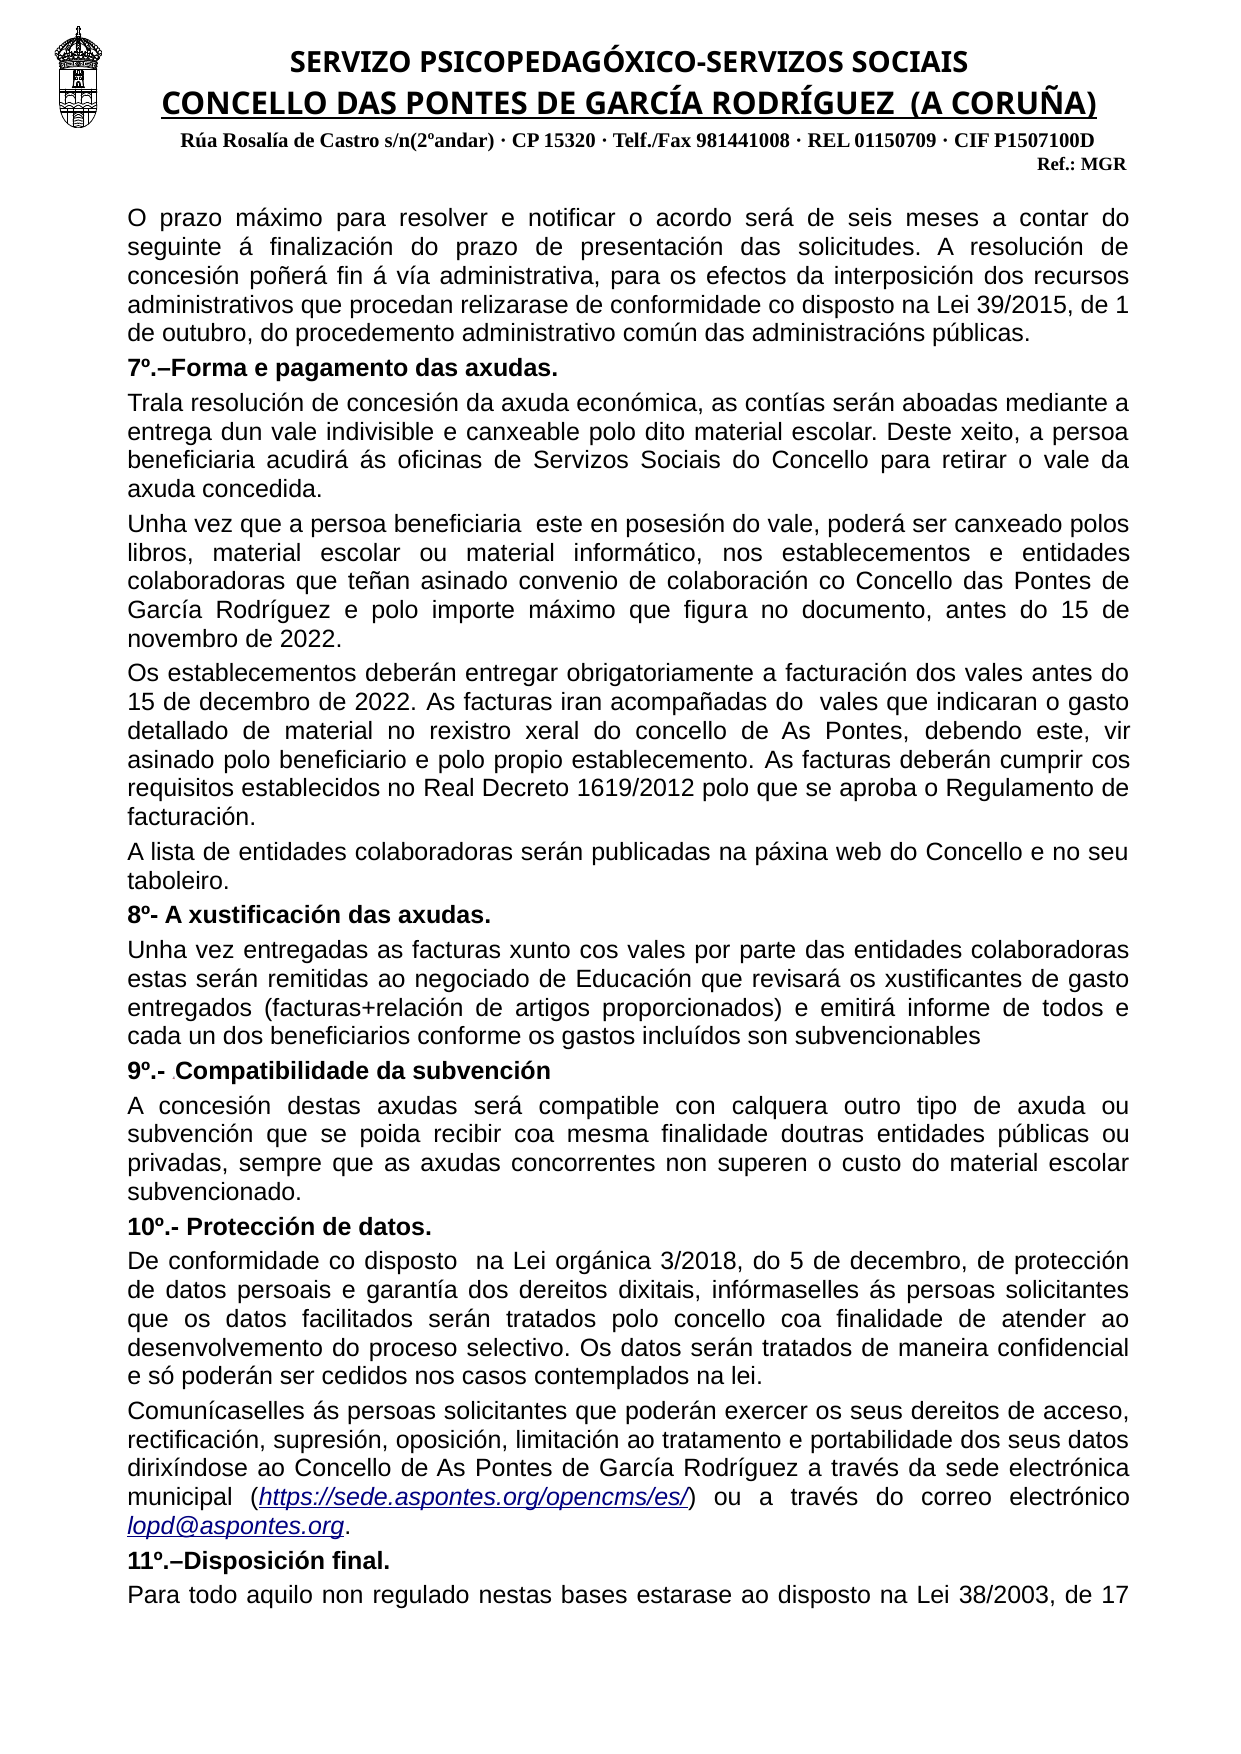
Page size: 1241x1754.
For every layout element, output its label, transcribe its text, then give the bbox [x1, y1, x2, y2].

text Unha vez entregadas as facturas xunto cos vales por parte das entidades colaboradoras estas serán remitidas ao negociado de Educación que revisará os xustificantes de gasto entregados (facturas+relación de artigos proporcionados) e emitirá informe de todos e cada un dos beneficiarios conforme os gastos incluídos son subvencionables [127, 935, 1131, 1050]
text A lista de entidades colaboradoras serán publicadas na páxina web do Concello e no seu taboleiro. [127, 837, 1131, 894]
text Unha vez que a persoa beneficiaria este en posesión do vale, poderá ser canxeado polos libros, material escolar ou material informático, nos establecementos e entidades colaboradoras que teñan asinado convenio de colaboración co Concello das Pontes de García Rodríguez e polo importe máximo que figura no documento, antes do 15 de novembro de 2022. [127, 509, 1131, 652]
text De conformidade co disposto na Lei orgánica 3/2018, do 5 de decembro, de protección de datos persoais e garantía dos dereitos dixitais, infórmaselles ás persoas solicitantes que os datos facilitados serán tratados polo concello coa finalidade de atender ao desenvolvemento do proceso selectivo. Os datos serán tratados de maneira confidencial e só poderán ser cedidos nos casos contemplados na lei. [127, 1246, 1131, 1390]
text Os establecementos deberán entregar obrigatoriamente a facturación dos vales antes do 15 de decembro de 2022. As facturas iran acompañadas do vales que indicaran o gasto detallado de material no rexistro xeral do concello de As Pontes, debendo este, vir asinado polo beneficiario e polo propio establecemento. As facturas deberán cumprir cos requisitos establecidos no Real Decreto 1619/2012 polo que se aproba o Regulamento de facturación. [127, 658, 1131, 831]
text 11º.–Disposición final. [127, 1546, 1131, 1574]
text 7º.–Forma e pagamento das axudas. [127, 353, 1131, 382]
text 8º- A xustificación das axudas. [127, 900, 1131, 929]
text Comunícaselles ás persoas solicitantes que poderán exercer os seus dereitos de acceso, rectificación, supresión, oposición, limitación ao tratamento e portabilidade dos seus datos dirixíndose ao Concello de As Pontes de García Rodríguez a través da sede electrónica municipal (https://sede.aspontes.org/opencms/es/) ou a través do correo electrónico lopd@aspontes.org. [127, 1396, 1131, 1540]
text 9º.- Compatibilidade da subvención [127, 1056, 1131, 1085]
text O prazo máximo para resolver e notificar o acordo será de seis meses a contar do seguinte á finalización do prazo de presentación das solicitudes. A resolución de concesión poñerá fin á vía administrativa, para os efectos da interposición dos recursos administrativos que procedan relizarase de conformidade co disposto na Lei 39/2015, de 1 de outubro, do procedemento administrativo común das administracións públicas. [127, 203, 1131, 347]
text A concesión destas axudas será compatible con calquera outro tipo de axuda ou subvención que se poida recibir coa mesma finalidade doutras entidades públicas ou privadas, sempre que as axudas concorrentes non superen o custo do material escolar subvencionado. [127, 1091, 1131, 1206]
text Trala resolución de concesión da axuda económica, as contías serán aboadas mediante a entrega dun vale indivisible e canxeable polo dito material escolar. Deste xeito, a persoa beneficiaria acudirá ás oficinas de Servizos Sociais do Concello para retirar o vale da axuda concedida. [127, 388, 1131, 503]
text 10º.- Protección de datos. [127, 1212, 1131, 1240]
text Para todo aquilo non regulado nestas bases estarase ao disposto na Lei 38/2003, de 17 [127, 1580, 1131, 1609]
